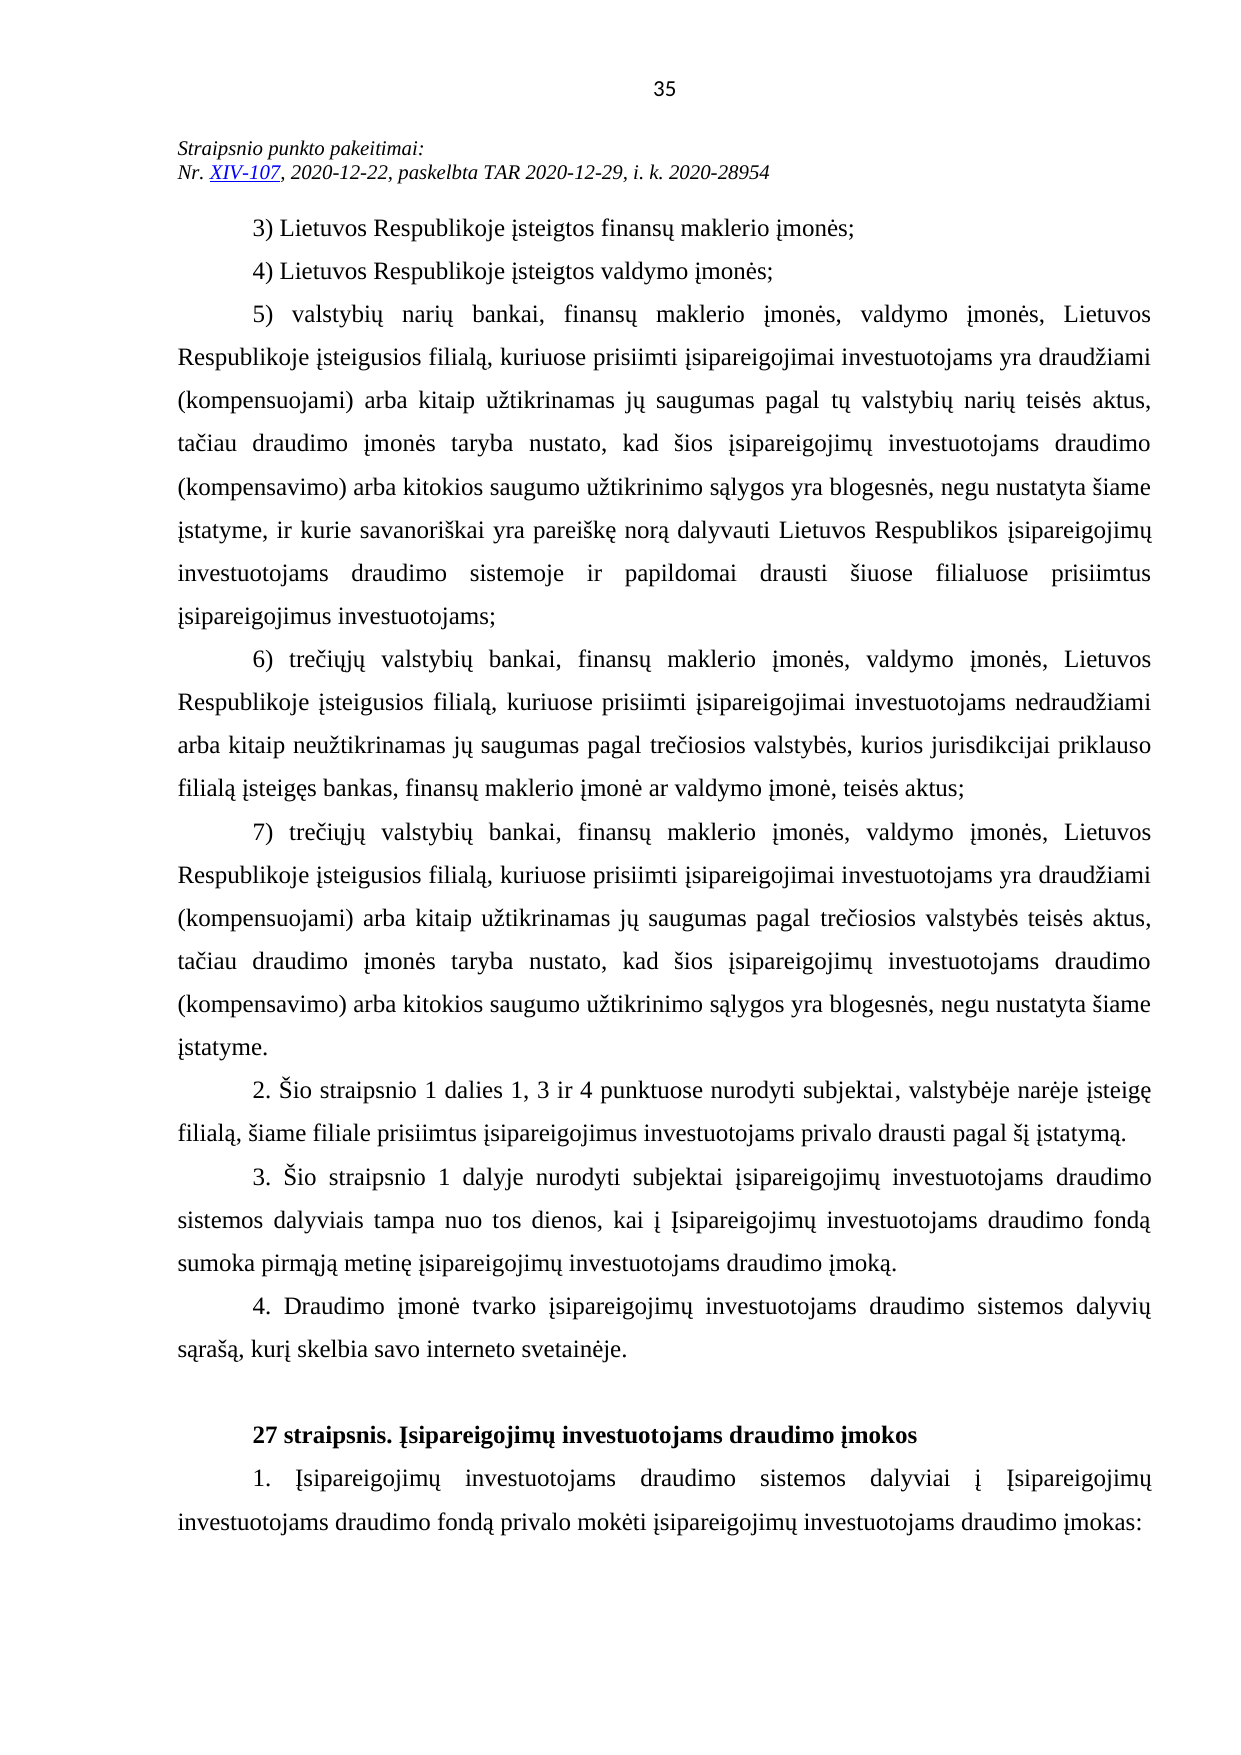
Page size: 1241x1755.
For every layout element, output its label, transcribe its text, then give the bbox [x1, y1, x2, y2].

text Straipsnio punkto pakeitimai: [177, 136, 1152, 160]
text 7) trečiųjų valstybių bankai, finansų maklerio įmonės, valdymo įmonės, Lietuvos Respublikoje įsteigusios filialą, kuriuose prisiimti įsipareigojimai investuotojams yra draudžiami (kompensuojami) arba kitaip užtikrinamas jų saugumas pagal trečiosios valstybės teisės aktus, tačiau draudimo įmonės taryba nustato, kad šios įsipareigojimų investuotojams draudimo (kompensavimo) arba kitokios saugumo užtikrinimo sąlygos yra blogesnės, negu nustatyta šiame įstatyme. [177, 817, 1152, 1061]
text 4. Draudimo įmonė tvarko įsipareigojimų investuotojams draudimo sistemos dalyvių sąrašą, kurį skelbia savo interneto svetainėje. [177, 1291, 1152, 1363]
text 27 straipsnis. Įsipareigojimų investuotojams draudimo įmokos [177, 1420, 1152, 1449]
text 4) Lietuvos Respublikoje įsteigtos valdymo įmonės; [177, 256, 1152, 285]
text 3. Šio straipsnio 1 dalyje nurodyti subjektai įsipareigojimų investuotojams draudimo sistemos dalyviais tampa nuo tos dienos, kai į Įsipareigojimų investuotojams draudimo fondą sumoka pirmąją metinę įsipareigojimų investuotojams draudimo įmoką. [177, 1162, 1152, 1277]
text Nr. XIV-107, 2020-12-22, paskelbta TAR 2020-12-29, i. k. 2020-28954 [177, 160, 1152, 184]
text 2. Šio straipsnio 1 dalies 1, 3 ir 4 punktuose nurodyti subjektai, valstybėje narėje įsteigę filialą, šiame filiale prisiimtus įsipareigojimus investuotojams privalo drausti pagal šį įstatymą. [177, 1075, 1152, 1147]
text 3) Lietuvos Respublikoje įsteigtos finansų maklerio įmonės; [177, 213, 1152, 242]
text 1. Įsipareigojimų investuotojams draudimo sistemos dalyviai į Įsipareigojimų investuotojams draudimo fondą privalo mokėti įsipareigojimų investuotojams draudimo įmokas: [177, 1463, 1152, 1535]
text 6) trečiųjų valstybių bankai, finansų maklerio įmonės, valdymo įmonės, Lietuvos Respublikoje įsteigusios filialą, kuriuose prisiimti įsipareigojimai investuotojams nedraudžiami arba kitaip neužtikrinamas jų saugumas pagal trečiosios valstybės, kurios jurisdikcijai priklauso filialą įsteigęs bankas, finansų maklerio įmonė ar valdymo įmonė, teisės aktus; [177, 644, 1152, 802]
text 5) valstybių narių bankai, finansų maklerio įmonės, valdymo įmonės, Lietuvos Respublikoje įsteigusios filialą, kuriuose prisiimti įsipareigojimai investuotojams yra draudžiami (kompensuojami) arba kitaip užtikrinamas jų saugumas pagal tų valstybių narių teisės aktus, tačiau draudimo įmonės taryba nustato, kad šios įsipareigojimų investuotojams draudimo (kompensavimo) arba kitokios saugumo užtikrinimo sąlygos yra blogesnės, negu nustatyta šiame įstatyme, ir kurie savanoriškai yra pareiškę norą dalyvauti Lietuvos Respublikos įsipareigojimų investuotojams draudimo sistemoje ir papildomai drausti šiuose filialuose prisiimtus įsipareigojimus investuotojams; [177, 299, 1152, 630]
